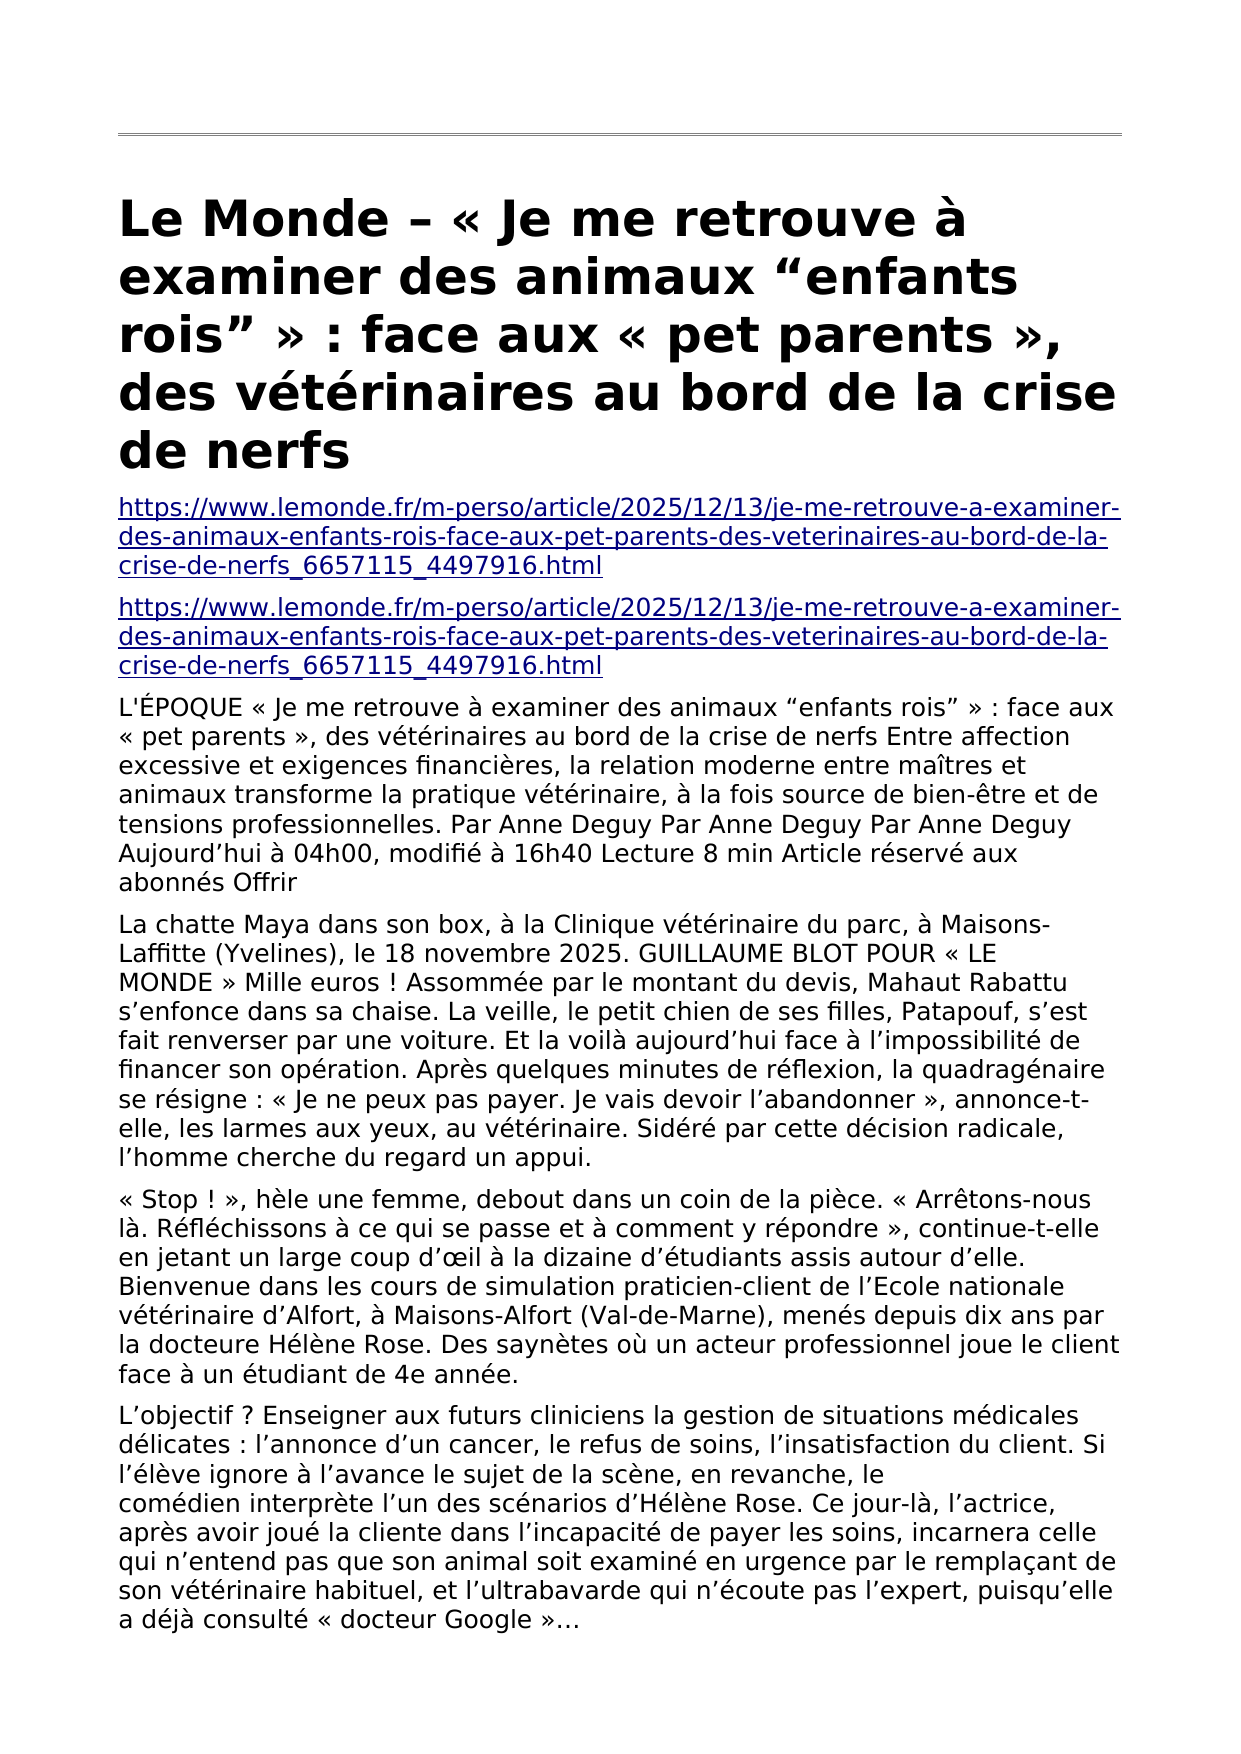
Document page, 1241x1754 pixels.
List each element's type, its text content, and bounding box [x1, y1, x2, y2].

text « Stop ! », hèle une femme, debout dans un coin de la pièce. « Arrêtons-nous là. Réfléchissons à ce qui se passe et à comment y répondre », continue-t-elle en jetant un large coup d’œil à la dizaine d’étudiants assis autour d’elle. Bienvenue dans les cours de simulation praticien-client de l’Ecole nationale vétérinaire d’Alfort, à Maisons-Alfort (Val-de-Marne), menés depuis dix ans par la docteure Hélène Rose. Des saynètes où un acteur professionnel joue le client face à un étudiant de 4e année. [118, 1185, 1122, 1389]
text La chatte Maya dans son box, à la Clinique vétérinaire du parc, à Maisons-Laffitte (Yvelines), le 18 novembre 2025. GUILLAUME BLOT POUR « LE MONDE » Mille euros ! Assommée par le montant du devis, Mahaut Rabattu s’enfonce dans sa chaise. La veille, le petit chien de ses filles, Patapouf, s’est fait renverser par une voiture. Et la voilà aujourd’hui face à l’impossibilité de financer son opération. Après quelques minutes de réflexion, la quadragénaire se résigne : « Je ne peux pas payer. Je vais devoir l’abandonner », annonce-t-elle, les larmes aux yeux, au vétérinaire. Sidéré par cette décision radicale, l’homme cherche du regard un appui. [118, 910, 1122, 1172]
text https://www.lemonde.fr/m-perso/article/2025/12/13/je-me-retrouve-a-examiner-des-animaux-enfants-rois-face-aux-pet-parents-des-veterinaires-au-bord-de-la-crise-de-nerfs_6657115_4497916.html [118, 493, 1122, 581]
text L’objectif ? Enseigner aux futurs cliniciens la gestion de situations médicales délicates : l’annonce d’un cancer, le refus de soins, l’insatisfaction du client. Si l’élève ignore à l’avance le sujet de la scène, en revanche, le comédien interprète l’un des scénarios d’Hélène Rose. Ce jour-là, l’actrice, après avoir joué la cliente dans l’incapacité de payer les soins, incarnera celle qui n’entend pas que son animal soit examiné en urgence par le remplaçant de son vétérinaire habituel, et l’ultrabavarde qui n’écoute pas l’expert, puisqu’elle a déjà consulté « docteur Google »… [118, 1401, 1122, 1635]
text https://www.lemonde.fr/m-perso/article/2025/12/13/je-me-retrouve-a-examiner-des-animaux-enfants-rois-face-aux-pet-parents-des-veterinaires-au-bord-de-la-crise-de-nerfs_6657115_4497916.html [118, 593, 1122, 681]
subtitle Le Monde – « Je me retrouve à examiner des animaux “enfants rois” » : face aux « pet parents », des vétérinaires au bord de la crise de nerfs [118, 189, 1122, 481]
text L'ÉPOQUE « Je me retrouve à examiner des animaux “enfants rois” » : face aux « pet parents », des vétérinaires au bord de la crise de nerfs Entre affection excessive et exigences financières, la relation moderne entre maîtres et animaux transforme la pratique vétérinaire, à la fois source de bien-être et de tensions professionnelles. Par Anne Deguy Par Anne Deguy Par Anne Deguy Aujourd’hui à 04h00, modifié à 16h40 Lecture 8 min Article réservé aux abonnés Offrir [118, 693, 1122, 897]
